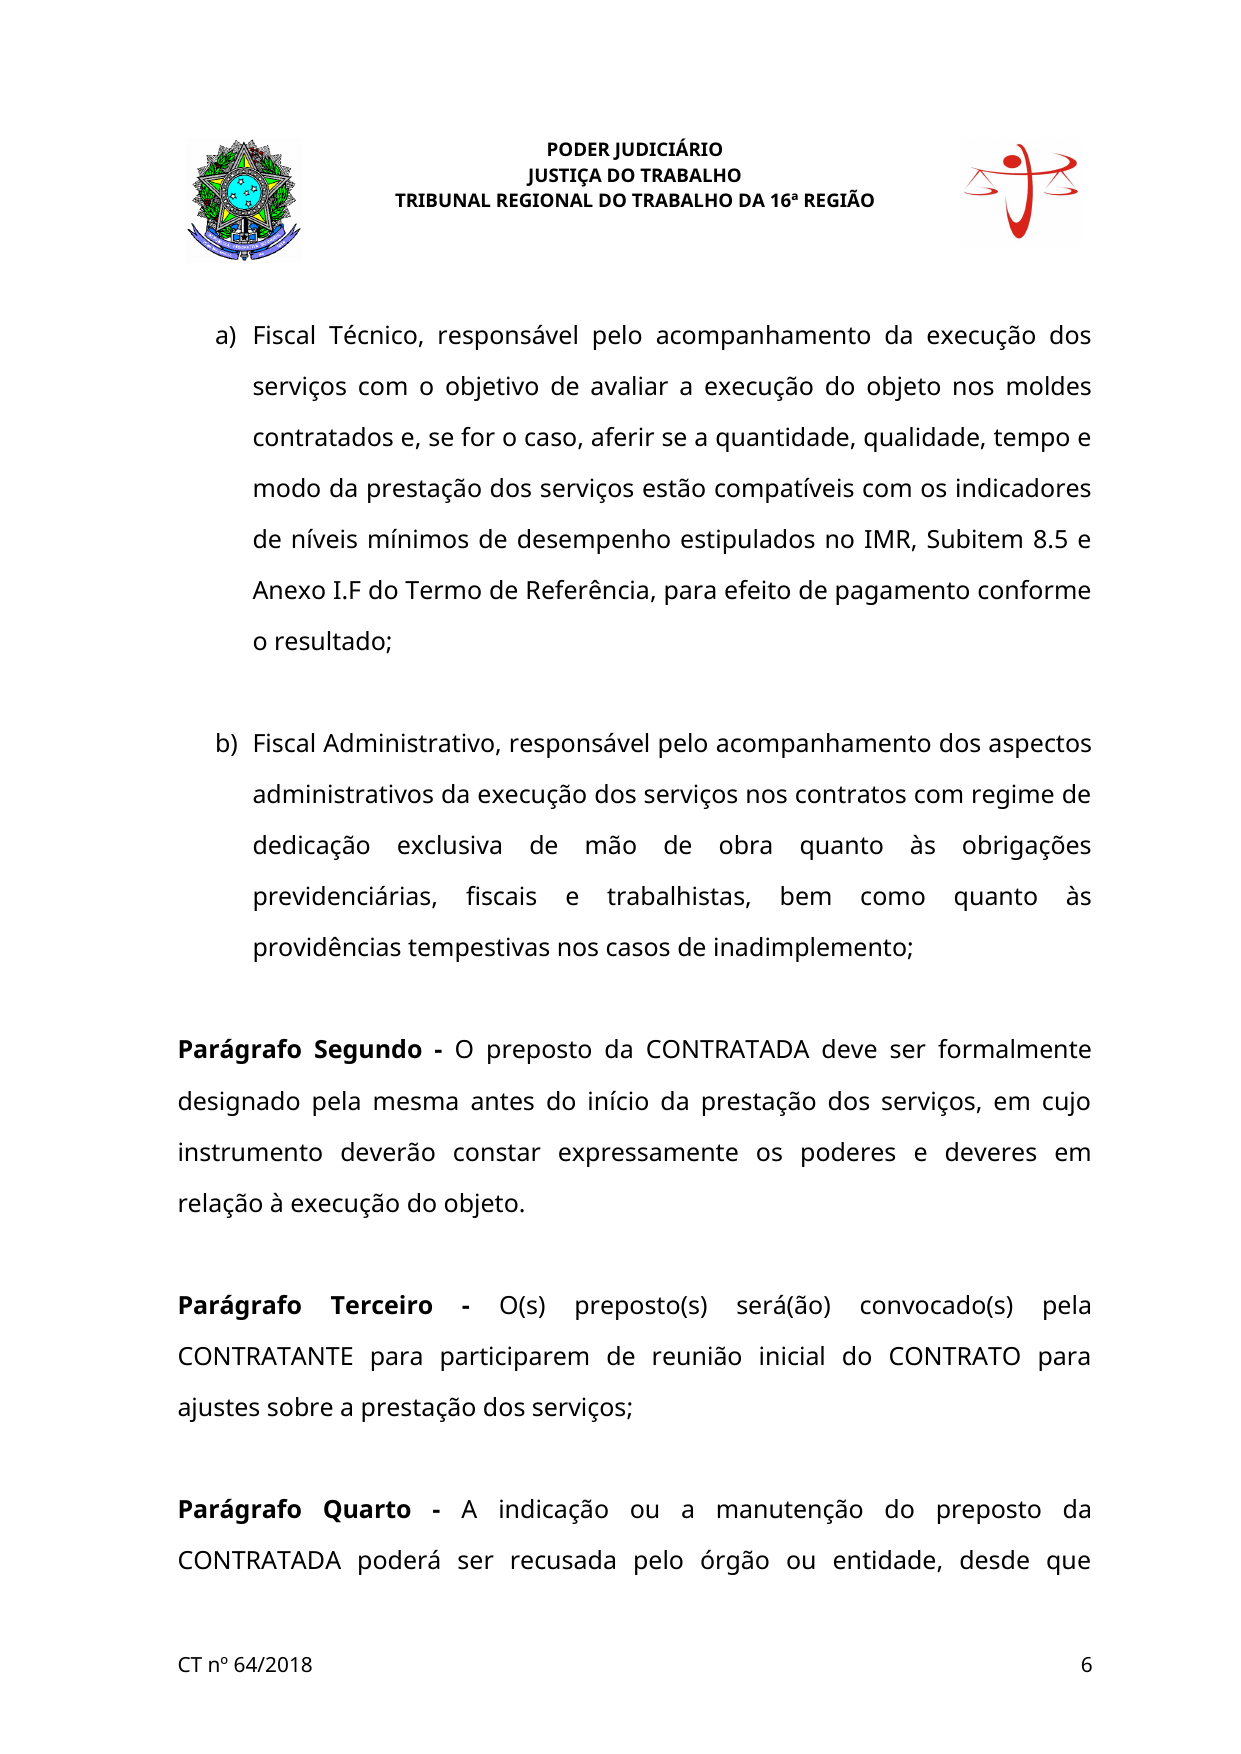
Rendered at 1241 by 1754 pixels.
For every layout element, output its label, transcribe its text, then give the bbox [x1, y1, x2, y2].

text Parágrafo Quarto - A indicação ou a manutenção do preposto da CONTRATADA poderá ser recusada pelo órgão ou entidade, desde que [177, 1491, 1092, 1577]
text Parágrafo Terceiro - O(s) preposto(s) será(ão) convocado(s) pela CONTRATANTE para participarem de reunião inicial do CONTRATO para ajustes sobre a prestação dos serviços; [177, 1287, 1092, 1423]
list Fiscal Técnico, responsável pelo acompanhamento da execução dos serviços com o objetivo de avaliar a execução do objeto nos moldes contratados e, se for o caso, aferir se a quantidade, qualidade, tempo e modo da prestação dos serviços estão compatíveis com os indicadores de níveis mínimos de desempenho estipulados no IMR, Subitem 8.5 e Anexo I.F do Termo de Referência, para efeito de pagamento conforme o resultado; [215, 317, 1092, 658]
list Fiscal Administrativo, responsável pelo acompanhamento dos aspectos administrativos da execução dos serviços nos contratos com regime de dedicação exclusiva de mão de obra quanto às obrigações previdenciárias, fiscais e trabalhistas, bem como quanto às providências tempestivas nos casos de inadimplemento; [215, 726, 1092, 964]
text Parágrafo Segundo - O preposto da CONTRATADA deve ser formalmente designado pela mesma antes do início da prestação dos serviços, em cujo instrumento deverão constar expressamente os poderes e deveres em relação à execução do objeto. [177, 1032, 1092, 1219]
